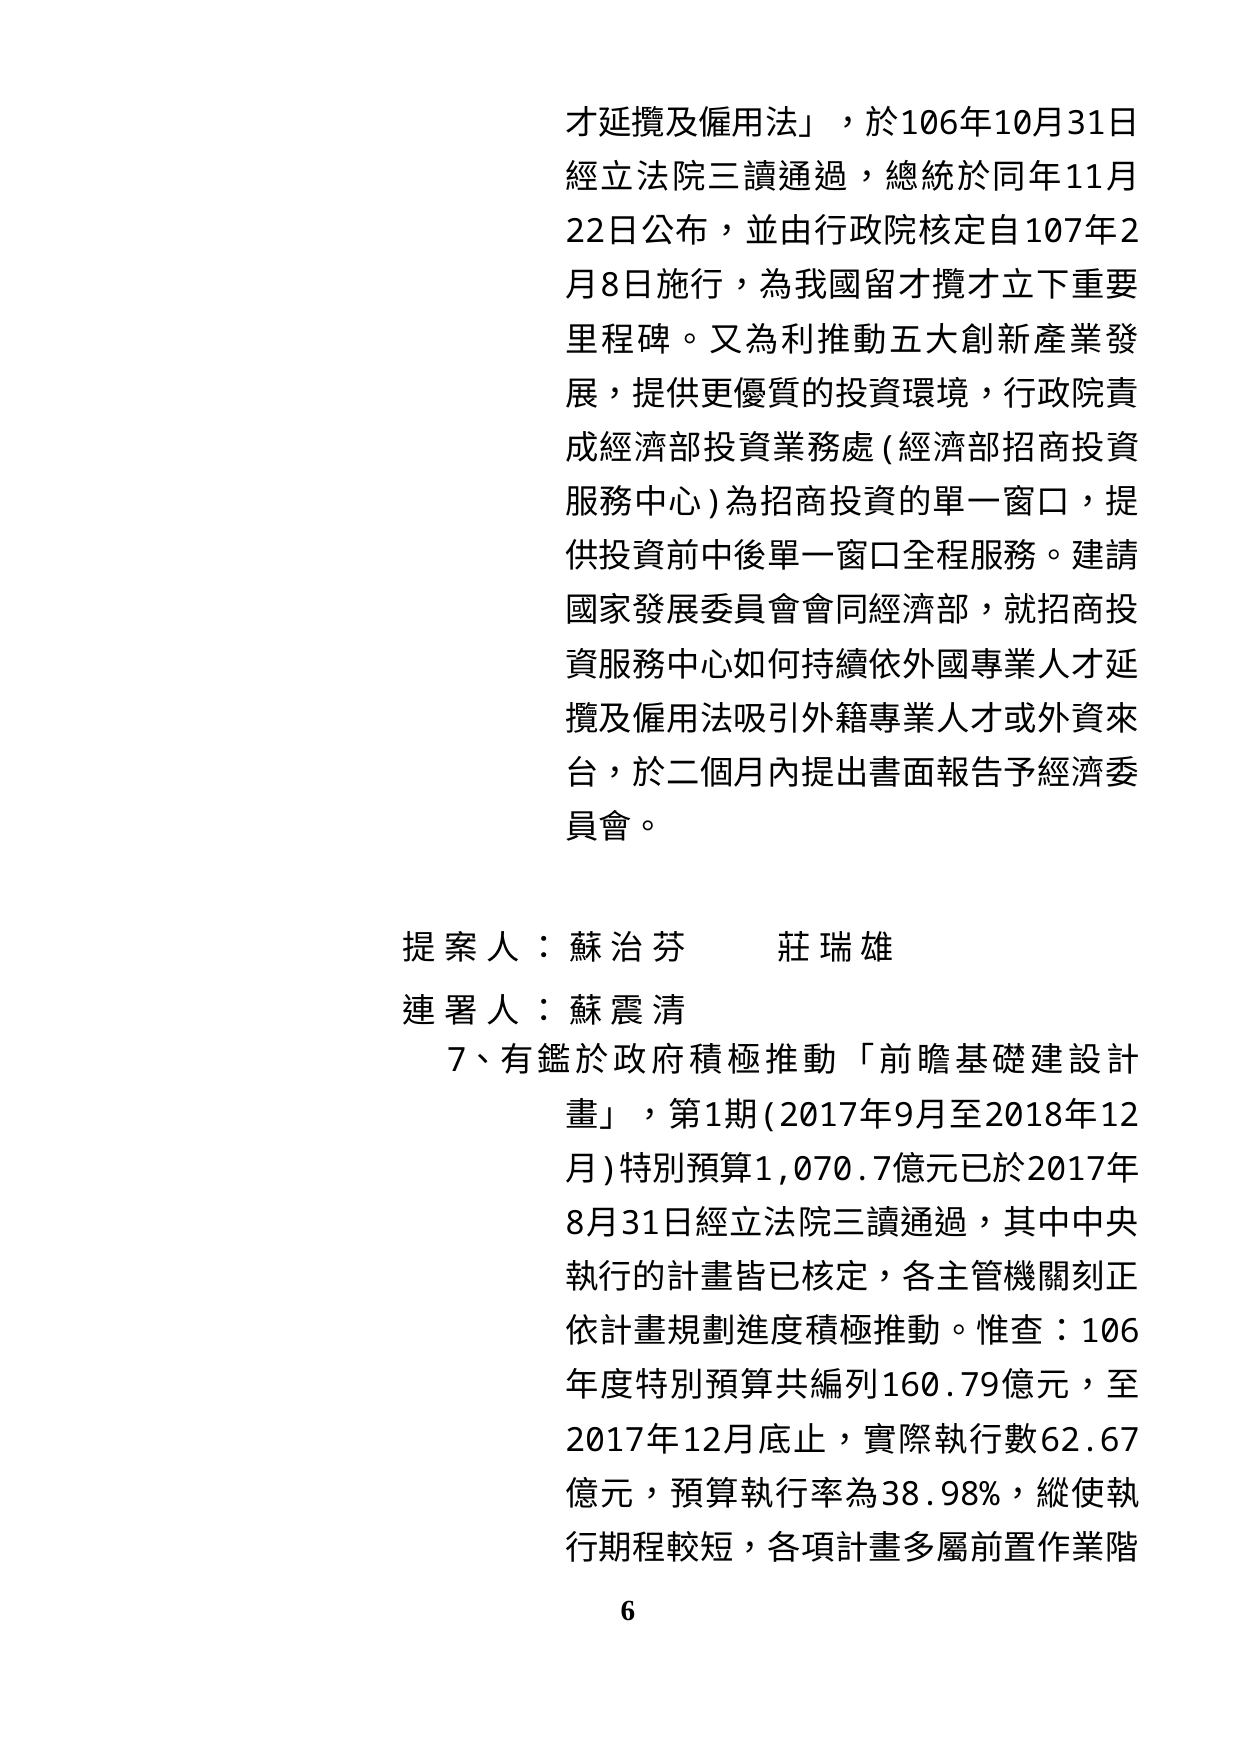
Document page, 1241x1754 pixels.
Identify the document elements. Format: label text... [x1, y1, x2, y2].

text 提案人：蘇治芬 莊瑞雄 [384, 903, 1044, 966]
list 才延攬及僱用法」，於106年10月31日經立法院三讀通過，總統於同年11月22日公布，並由行政院核定自107年2月8日施行，為我國留才攬才立下重要里程碑。又為利推動五大創新產業發展，提供更優質的投資環境，行政院責成經濟部投資業務處(經濟部招商投資服務中心)為招商投資的單一窗口，提供投資前中後單一窗口全程服務。建請國家發展委員會會同經濟部，就招商投資服務中心如何持續依外國專業人才延攬及僱用法吸引外籍專業人才或外資來台，於二個月內提出書面報告予經濟委員會。 [446, 91, 1140, 849]
text 連署人：蘇震清 [384, 966, 1044, 1028]
list 有鑑於政府積極推動「前瞻基礎建設計畫」，第1期(2017年9月至2018年12月)特別預算1,070.7億元已於2017年8月31日經立法院三讀通過，其中中央執行的計畫皆已核定，各主管機關刻正依計畫規劃進度積極推動。惟查：106年度特別預算共編列160.79億元，至2017年12月底止，實際執行數62.67億元，預算執行率為38.98%，縱使執行期程較短，各項計畫多屬前置作業階 [446, 1028, 1140, 1570]
